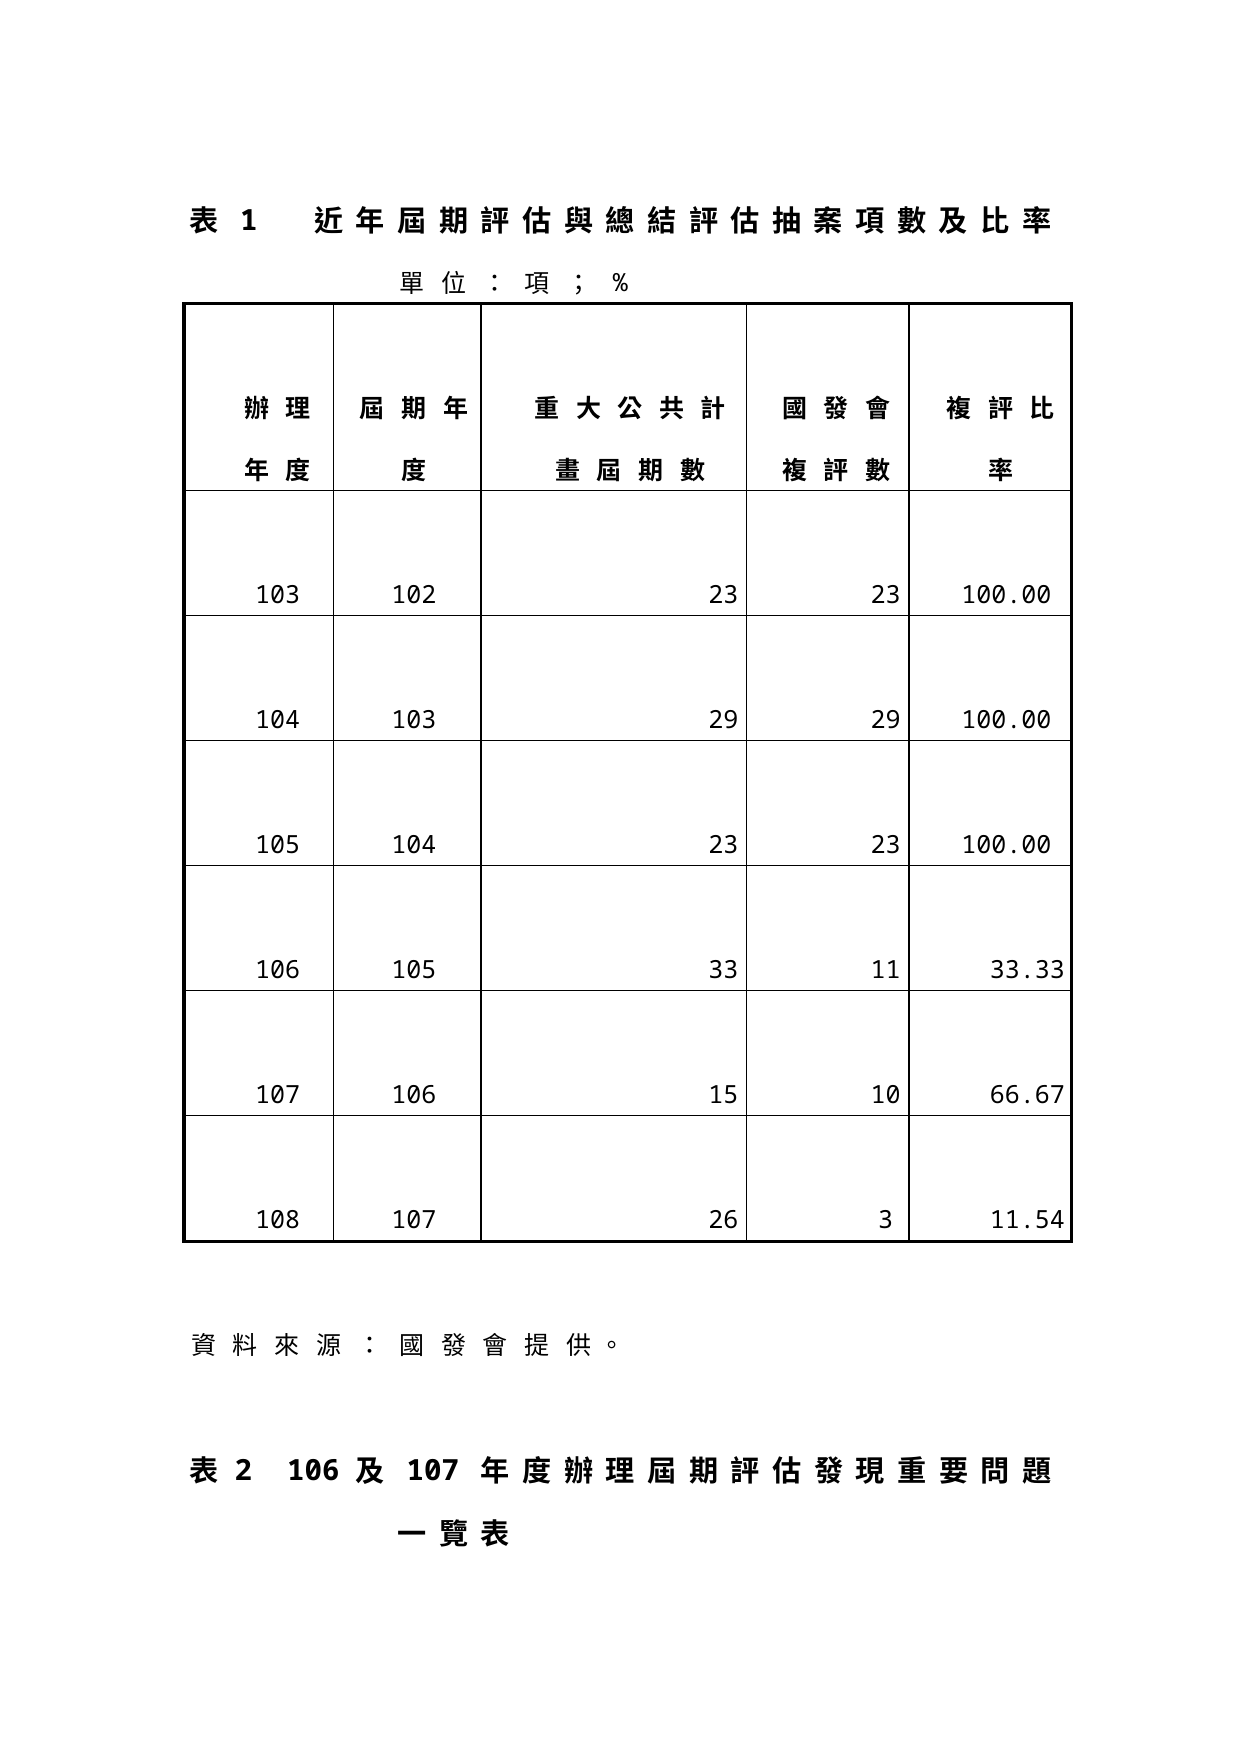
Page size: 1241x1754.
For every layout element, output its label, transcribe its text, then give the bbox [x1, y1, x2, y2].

table_cell 100.00 [910, 491, 1070, 615]
table_cell 23 [482, 491, 746, 615]
text 表1 近年屆期評估與總結評估抽案項數及比率 單位：項；% [183, 177, 1058, 302]
table_cell 29 [482, 616, 746, 740]
table_cell 66.67 [910, 991, 1070, 1115]
table_cell 23 [747, 741, 908, 865]
table_cell 11.54 [910, 1116, 1070, 1240]
table_cell 3 [747, 1116, 908, 1240]
table_cell 106 [186, 866, 333, 990]
table_cell 11 [747, 866, 908, 990]
table_cell 100.00 [910, 741, 1070, 865]
table_cell 23 [747, 491, 908, 615]
table_header 複評比率 [910, 305, 1070, 490]
table_header 辦理年度 [186, 305, 333, 490]
table_cell 106 [334, 991, 480, 1115]
table_cell 33 [482, 866, 746, 990]
table_cell 10 [747, 991, 908, 1115]
text 表2 106及107年度辦理屆期評估發現重要問題一覽表 [183, 1427, 1058, 1552]
table_cell 107 [186, 991, 333, 1115]
table_cell 104 [186, 616, 333, 740]
table_cell 107 [334, 1116, 480, 1240]
table_cell 33.33 [910, 866, 1070, 990]
table_cell 108 [186, 1116, 333, 1240]
table_cell 15 [482, 991, 746, 1115]
table_header 屆期年度 [334, 305, 480, 490]
table_cell 26 [482, 1116, 746, 1240]
table_cell 105 [186, 741, 333, 865]
table_cell 23 [482, 741, 746, 865]
table_cell 105 [334, 866, 480, 990]
table_cell 29 [747, 616, 908, 740]
table_header 國發會複評數 [747, 305, 908, 490]
table_cell 102 [334, 491, 480, 615]
table_cell 100.00 [910, 616, 1070, 740]
table_header 重大公共計畫屆期數 [482, 305, 746, 490]
table_cell 103 [334, 616, 480, 740]
table_cell 104 [334, 741, 480, 865]
table_cell 103 [186, 491, 333, 615]
text 資料來源：國發會提供。 [183, 1302, 1087, 1365]
